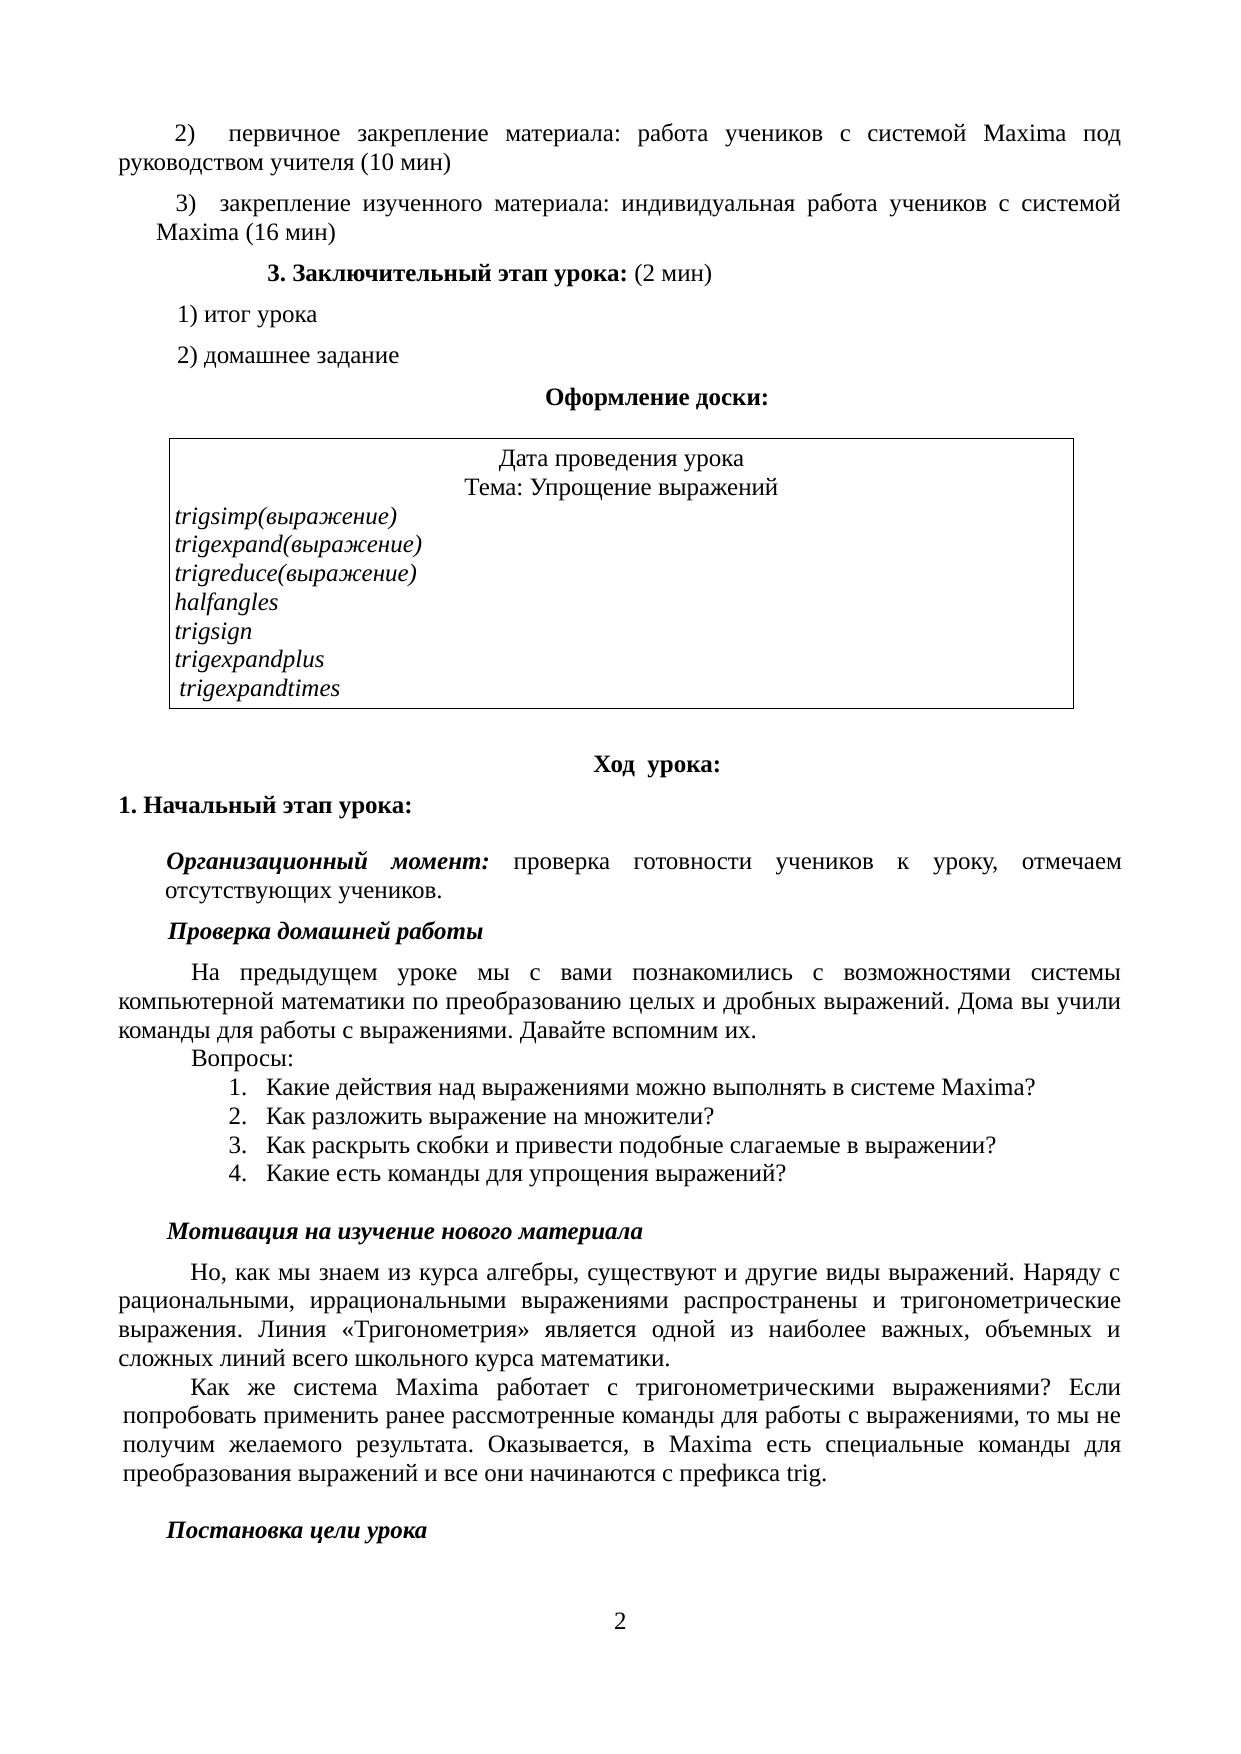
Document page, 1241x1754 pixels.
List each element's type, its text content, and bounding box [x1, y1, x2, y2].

text Постановка цели урока [165, 1515, 1122, 1544]
text 3. Заключительный этап урока: (2 мин) [193, 258, 1122, 287]
text 2) первичное закрепление материала: работа учеников с системой Maxima под руководством учителя (10 мин) [118, 118, 1122, 176]
list Какие есть команды для упрощения выражений? [156, 1158, 1122, 1187]
text 3) закрепление изученного материала: индивидуальная работа учеников с системой Maxima (16 мин) [156, 188, 1122, 246]
text 2) домашнее задание [177, 341, 1122, 369]
text Оформление доски: [118, 382, 1122, 411]
text Проверка домашней работы [118, 916, 1122, 945]
list Как разложить выражение на множители? [156, 1101, 1122, 1130]
table_header Дата проведения урока Тема: Упрощение выражений trigsimp(выражение) trigexpand(выражение) trigreduce(выражение) halfangles trigsign trigexpandplus trigexpandtimes [170, 439, 1073, 708]
text Мотивация на изучение нового материала [118, 1216, 1122, 1245]
text На предыдущем уроке мы с вами познакомились с возможностями системы компьютерной математики по преобразованию целых и дробных выражений. Дома вы учили команды для работы с выражениями. Давайте вспомним их. [118, 957, 1122, 1043]
text 1) итог урока [177, 299, 1122, 328]
text Ход урока: [118, 749, 1122, 778]
text 1. Начальный этап урока: [118, 790, 1122, 819]
text Но, как мы знаем из курса алгебры, существуют и другие виды выражений. Наряду с рациональными, иррациональными выражениями распространены и тригонометрические выражения. Линия «Тригонометрия» является одной из наиболее важных, объемных и сложных линий всего школьного курса математики. [118, 1257, 1122, 1372]
text Как же система Maxima работает с тригонометрическими выражениями? Если попробовать применить ранее рассмотренные команды для работы с выражениями, то мы не получим желаемого результата. Оказывается, в Maxima есть специальные команды для преобразования выражений и все они начинаются с префикса trig. [123, 1372, 1122, 1487]
text Организационный момент: проверка готовности учеников к уроку, отмечаем отсутствующих учеников. [165, 846, 1122, 903]
list Как раскрыть скобки и привести подобные слагаемые в выражении? [156, 1130, 1122, 1158]
text Вопросы: [118, 1043, 1122, 1072]
list Какие действия над выражениями можно выполнять в системе Maxima? [156, 1072, 1122, 1101]
